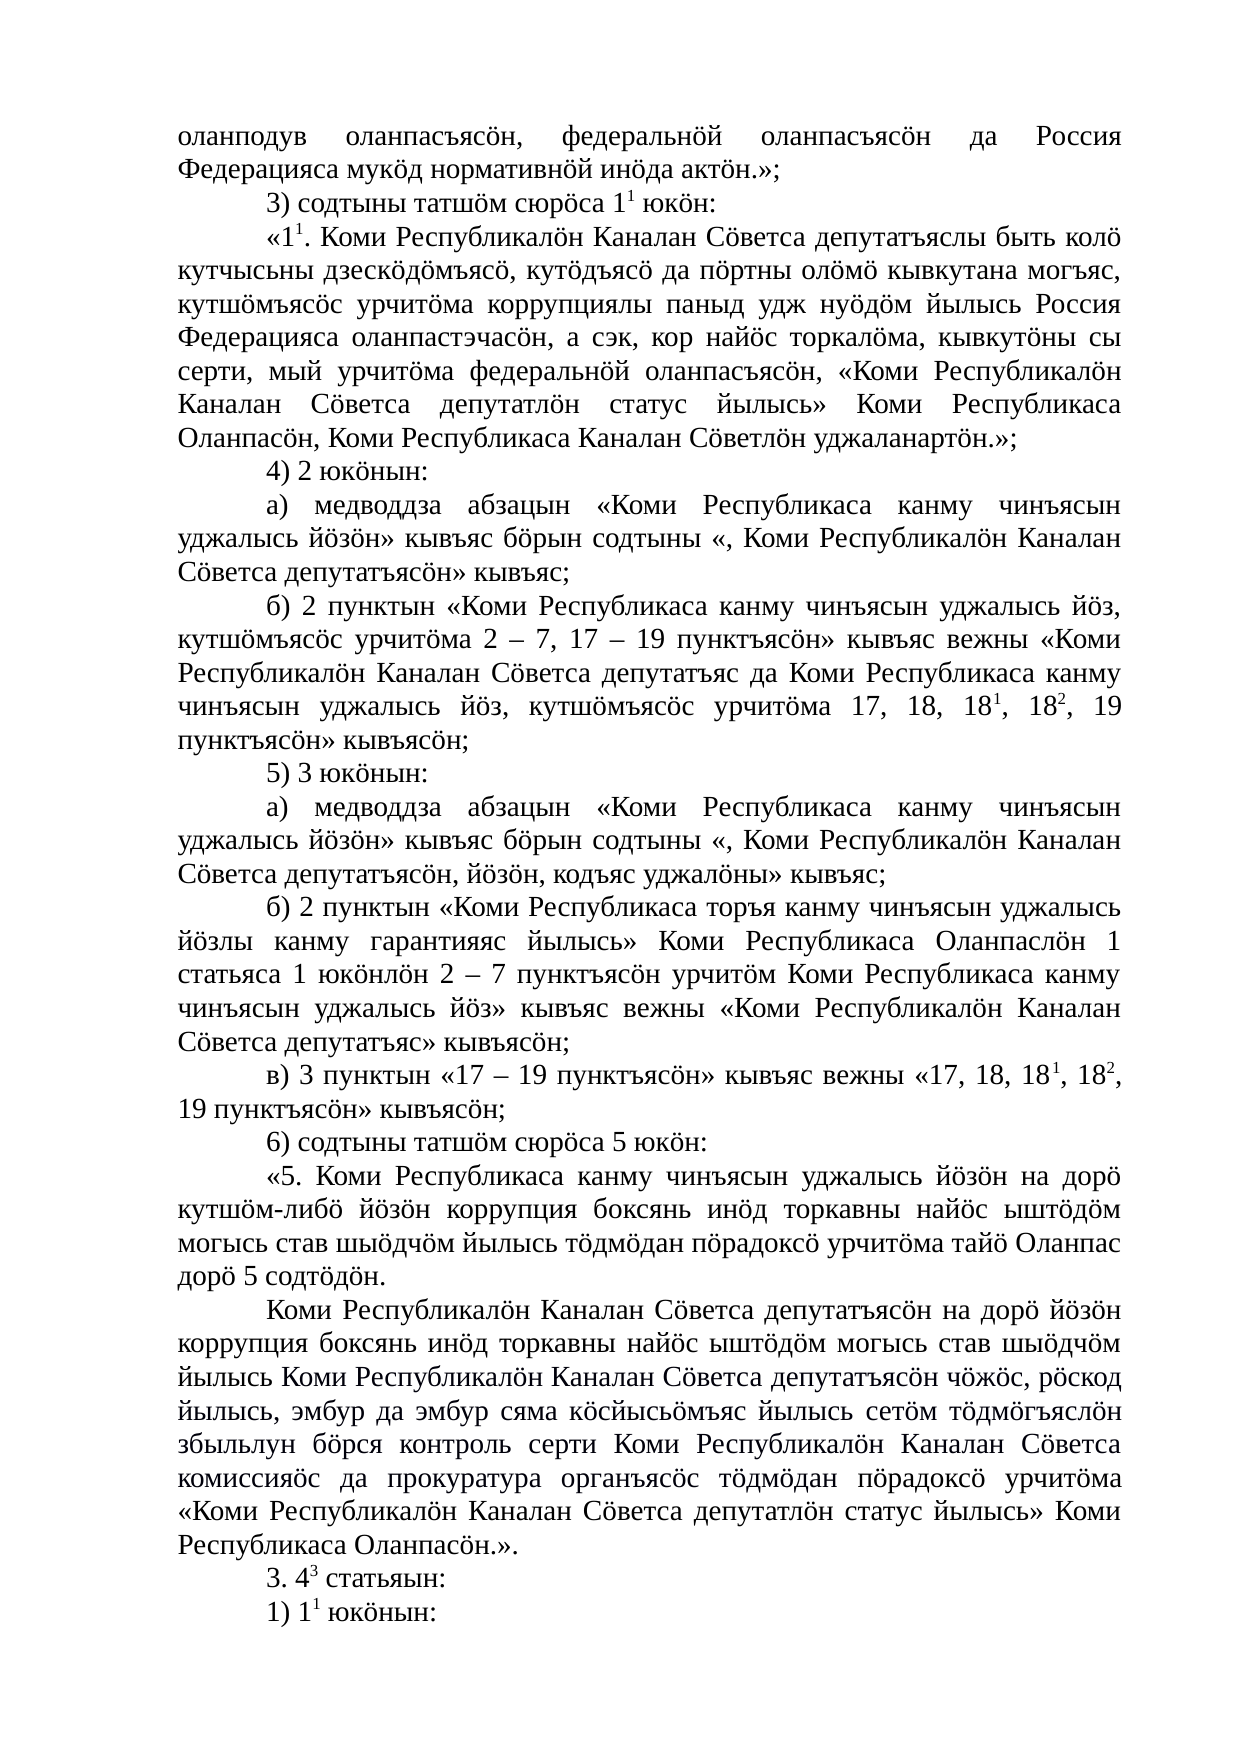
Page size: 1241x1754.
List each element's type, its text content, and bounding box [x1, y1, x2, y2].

list 4) 2 юкӧнын: [177, 453, 1122, 487]
list 1) 11 юкӧнын: [177, 1594, 1122, 1627]
list Коми Республикалӧн Каналан Сӧветса депутатъясӧн на дорӧ йӧзӧн коррупция боксянь инӧд торкавны найӧс ыштӧдӧм могысь став шыӧдчӧм йылысь Коми Республикалӧн Каналан Сӧветса депутатъясӧн чӧжӧс, рӧскод йылысь, эмбур да эмбур сяма кӧсйысьӧмъяс йылысь сетӧм тӧдмӧгъяслӧн збыльлун бӧрся контроль серти Коми Республикалӧн Каналан Сӧветса комиссияӧс да прокуратура органъясӧс тӧдмӧдан пӧрадоксӧ урчитӧма «Коми Республикалӧн Каналан Сӧветса депутатлӧн статус йылысь» Коми Республикаса Оланпасӧн.». [177, 1292, 1122, 1560]
list 3) содтыны татшӧм сюрӧса 11 юкӧн: [177, 185, 1122, 219]
list в) 3 пунктын «17 – 19 пунктъясӧн» кывъяс вежны «17, 18, 181, 182, 19 пунктъясӧн» кывъясӧн; [177, 1057, 1122, 1124]
list б) 2 пунктын «Коми Республикаса канму чинъясын уджалысь йӧз, кутшӧмъясӧс урчитӧма 2 – 7, 17 – 19 пунктъясӧн» кывъяс вежны «Коми Республикалӧн Каналан Сӧветса депутатъяс да Коми Республикаса канму чинъясын уджалысь йӧз, кутшӧмъясӧс урчитӧма 17, 18, 181, 182, 19 пунктъясӧн» кывъясӧн; [177, 588, 1122, 755]
list 5) 3 юкӧнын: [177, 755, 1122, 789]
list а) медводдза абзацын «Коми Республикаса канму чинъясын уджалысь йӧзӧн» кывъяс бӧрын содтыны «, Коми Республикалӧн Каналан Сӧветса депутатъясӧн, йӧзӧн, кодъяс уджалӧны» кывъяс; [177, 789, 1122, 889]
list 6) содтыны татшӧм сюрӧса 5 юкӧн: [177, 1124, 1122, 1158]
list оланподув оланпасъясӧн, федеральнӧй оланпасъясӧн да Россия Федерацияса мукӧд нормативнӧй инӧда актӧн.»; [177, 118, 1122, 185]
list «5. Коми Республикаса канму чинъясын уджалысь йӧзӧн на дорӧ кутшӧм-либӧ йӧзӧн коррупция боксянь инӧд торкавны найӧс ыштӧдӧм могысь став шыӧдчӧм йылысь тӧдмӧдан пӧрадоксӧ урчитӧма тайӧ Оланпас дорӧ 5 содтӧдӧн. [177, 1158, 1122, 1292]
list б) 2 пунктын «Коми Республикаса торъя канму чинъясын уджалысь йӧзлы канму гарантияяс йылысь» Коми Республикаса Оланпаслӧн 1 статьяса 1 юкӧнлӧн 2 – 7 пунктъясӧн урчитӧм Коми Республикаса канму чинъясын уджалысь йӧз» кывъяс вежны «Коми Республикалӧн Каналан Сӧветса депутатъяс» кывъясӧн; [177, 889, 1122, 1057]
list «11. Коми Республикалӧн Каналан Сӧветса депутатъяслы быть колӧ кутчысьны дзескӧдӧмъясӧ, кутӧдъясӧ да пӧртны олӧмӧ кывкутана могъяс, кутшӧмъясӧс урчитӧма коррупциялы паныд удж нуӧдӧм йылысь Россия Федерацияса оланпастэчасӧн, а сэк, кор найӧс торкалӧма, кывкутӧны сы серти, мый урчитӧма федеральнӧй оланпасъясӧн, «Коми Республикалӧн Каналан Сӧветса депутатлӧн статус йылысь» Коми Республикаса Оланпасӧн, Коми Республикаса Каналан Сӧветлӧн уджаланартӧн.»; [177, 219, 1122, 453]
list 3. 43 статьяын: [177, 1560, 1122, 1594]
list а) медводдза абзацын «Коми Республикаса канму чинъясын уджалысь йӧзӧн» кывъяс бӧрын содтыны «, Коми Республикалӧн Каналан Сӧветса депутатъясӧн» кывъяс; [177, 487, 1122, 588]
